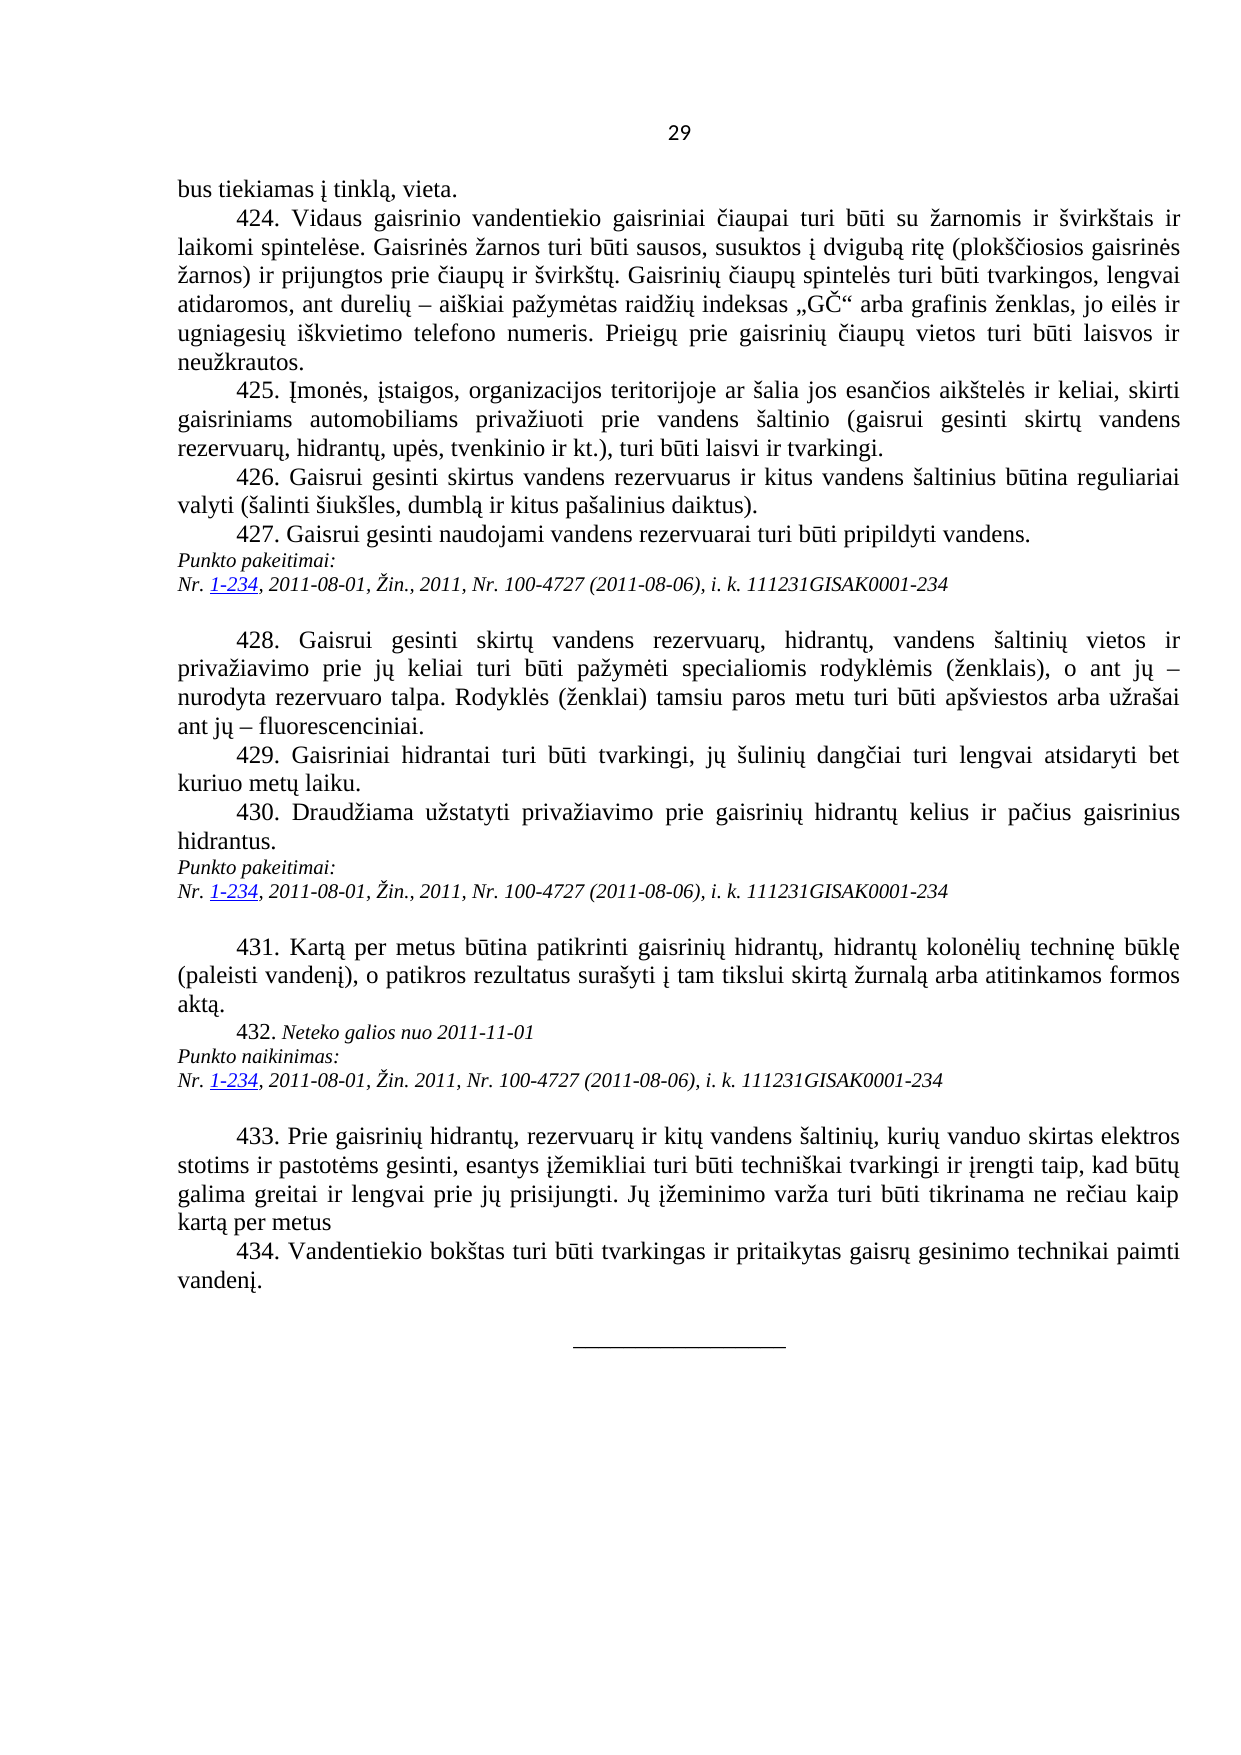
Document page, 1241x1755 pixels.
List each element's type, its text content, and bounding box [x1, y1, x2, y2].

text Punkto naikinimas: [177, 1044, 1181, 1068]
text Nr. 1-234, 2011-08-01, Žin. 2011, Nr. 100-4727 (2011-08-06), i. k. 111231GISAK0001-234 [177, 1068, 1181, 1092]
text 426. Gaisrui gesinti skirtus vandens rezervuarus ir kitus vandens šaltinius būtina reguliariai valyti (šalinti šiukšles, dumblą ir kitus pašalinius daiktus). [177, 462, 1181, 519]
text 424. Vidaus gaisrinio vandentiekio gaisriniai čiaupai turi būti su žarnomis ir švirkštais ir laikomi spintelėse. Gaisrinės žarnos turi būti sausos, susuktos į dvigubą ritę (plokščiosios gaisrinės žarnos) ir prijungtos prie čiaupų ir švirkštų. Gaisrinių čiaupų spintelės turi būti tvarkingos, lengvai atidaromos, ant durelių – aiškiai pažymėtas raidžių indeksas „GČ“ arba grafinis ženklas, jo eilės ir ugniagesių iškvietimo telefono numeris. Prieigų prie gaisrinių čiaupų vietos turi būti laisvos ir neužkrautos. [177, 203, 1181, 375]
text Punkto pakeitimai: [177, 548, 1181, 572]
text 432. Neteko galios nuo 2011-11-01 [177, 1018, 1181, 1044]
text _________________ [177, 1322, 1181, 1351]
text 428. Gaisrui gesinti skirtų vandens rezervuarų, hidrantų, vandens šaltinių vietos ir privažiavimo prie jų keliai turi būti pažymėti specialiomis rodyklėmis (ženklais), o ant jų – nurodyta rezervuaro talpa. Rodyklės (ženklai) tamsiu paros metu turi būti apšviestos arba užrašai ant jų – fluorescenciniai. [177, 625, 1181, 740]
text 431. Kartą per metus būtina patikrinti gaisrinių hidrantų, hidrantų kolonėlių techninę būklę (paleisti vandenį), o patikros rezultatus surašyti į tam tikslui skirtą žurnalą arba atitinkamos formos aktą. [177, 932, 1181, 1018]
text 425. Įmonės, įstaigos, organizacijos teritorijoje ar šalia jos esančios aikštelės ir keliai, skirti gaisriniams automobiliams privažiuoti prie vandens šaltinio (gaisrui gesinti skirtų vandens rezervuarų, hidrantų, upės, tvenkinio ir kt.), turi būti laisvi ir tvarkingi. [177, 375, 1181, 462]
text 427. Gaisrui gesinti naudojami vandens rezervuarai turi būti pripildyti vandens. [177, 519, 1181, 548]
text Nr. 1-234, 2011-08-01, Žin., 2011, Nr. 100-4727 (2011-08-06), i. k. 111231GISAK0001-234 [177, 879, 1181, 903]
text 433. Prie gaisrinių hidrantų, rezervuarų ir kitų vandens šaltinių, kurių vanduo skirtas elektros stotims ir pastotėms gesinti, esantys įžemikliai turi būti techniškai tvarkingi ir įrengti taip, kad būtų galima greitai ir lengvai prie jų prisijungti. Jų įžeminimo varža turi būti tikrinama ne rečiau kaip kartą per metus [177, 1121, 1181, 1236]
text bus tiekiamas į tinklą, vieta. [177, 174, 1181, 203]
text 429. Gaisriniai hidrantai turi būti tvarkingi, jų šulinių dangčiai turi lengvai atsidaryti bet kuriuo metų laiku. [177, 740, 1181, 797]
text 434. Vandentiekio bokštas turi būti tvarkingas ir pritaikytas gaisrų gesinimo technikai paimti vandenį. [177, 1236, 1181, 1294]
text Nr. 1-234, 2011-08-01, Žin., 2011, Nr. 100-4727 (2011-08-06), i. k. 111231GISAK0001-234 [177, 572, 1181, 596]
text 430. Draudžiama užstatyti privažiavimo prie gaisrinių hidrantų kelius ir pačius gaisrinius hidrantus. [177, 797, 1181, 855]
text Punkto pakeitimai: [177, 855, 1181, 879]
